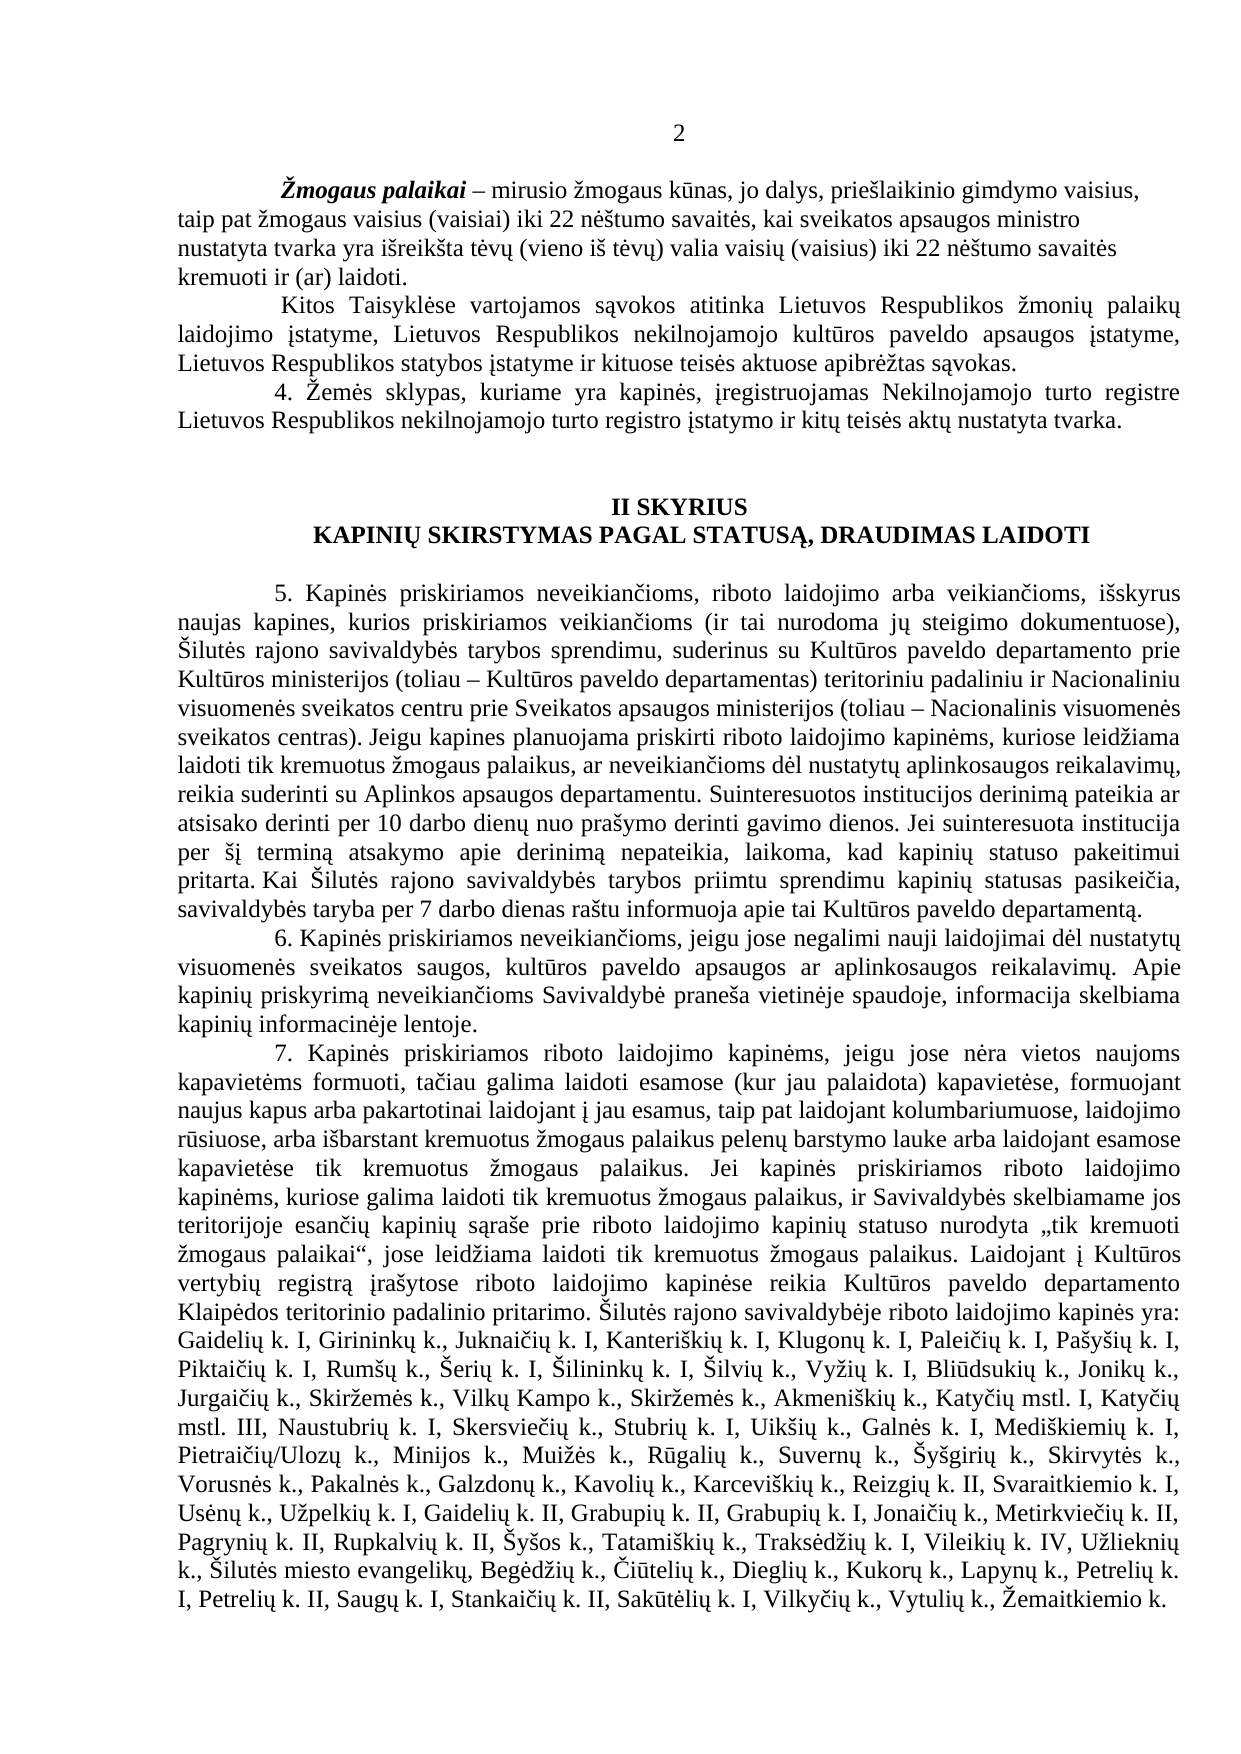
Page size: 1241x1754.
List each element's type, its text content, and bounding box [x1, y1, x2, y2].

text taip pat žmogaus vaisius (vaisiai) iki 22 nėštumo savaitės, kai sveikatos apsaugos ministro [177, 204, 1181, 233]
text KAPINIŲ SKIRSTYMAS PAGAL STATUSĄ, DRAUDIMAS LAIDOTI [177, 521, 1181, 549]
text 4. Žemės sklypas, kuriame yra kapinės, įregistruojamas Nekilnojamojo turto registre Lietuvos Respublikos nekilnojamojo turto registro įstatymo ir kitų teisės aktų nustatyta tvarka. [177, 377, 1181, 434]
text nustatyta tvarka yra išreikšta tėvų (vieno iš tėvų) valia vaisių (vaisius) iki 22 nėštumo savaitės [177, 233, 1181, 262]
text 5. Kapinės priskiriamos neveikiančioms, riboto laidojimo arba veikiančioms, išskyrus naujas kapines, kurios priskiriamos veikiančioms (ir tai nurodoma jų steigimo dokumentuose), Šilutės rajono savivaldybės tarybos sprendimu, suderinus su Kultūros paveldo departamento prie Kultūros ministerijos (toliau – Kultūros paveldo departamentas) teritoriniu padaliniu ir Nacionaliniu visuomenės sveikatos centru prie Sveikatos apsaugos ministerijos (toliau – Nacionalinis visuomenės sveikatos centras). Jeigu kapines planuojama priskirti riboto laidojimo kapinėms, kuriose leidžiama laidoti tik kremuotus žmogaus palaikus, ar neveikiančioms dėl nustatytų aplinkosaugos reikalavimų, reikia suderinti su Aplinkos apsaugos departamentu. Suinteresuotos institucijos derinimą pateikia ar atsisako derinti per 10 darbo dienų nuo prašymo derinti gavimo dienos. Jei suinteresuota institucija per šį terminą atsakymo apie derinimą nepateikia, laikoma, kad kapinių statuso pakeitimui pritarta. Kai Šilutės rajono savivaldybės tarybos priimtu sprendimu kapinių statusas pasikeičia, savivaldybės taryba per 7 darbo dienas raštu informuoja apie tai Kultūros paveldo departamentą. [177, 578, 1181, 923]
text Kitos Taisyklėse vartojamos sąvokos atitinka Lietuvos Respublikos žmonių palaikų laidojimo įstatyme, Lietuvos Respublikos nekilnojamojo kultūros paveldo apsaugos įstatyme, Lietuvos Respublikos statybos įstatyme ir kituose teisės aktuose apibrėžtas sąvokas. [177, 291, 1181, 377]
text Žmogaus palaikai – mirusio žmogaus kūnas, jo dalys, priešlaikinio gimdymo vaisius, [177, 176, 1181, 204]
text kremuoti ir (ar) laidoti. [177, 262, 1181, 291]
text 6. Kapinės priskiriamos neveikiančioms, jeigu jose negalimi nauji laidojimai dėl nustatytų visuomenės sveikatos saugos, kultūros paveldo apsaugos ar aplinkosaugos reikalavimų. Apie kapinių priskyrimą neveikiančioms Savivaldybė praneša vietinėje spaudoje, informacija skelbiama kapinių informacinėje lentoje. [177, 923, 1181, 1038]
text II SKYRIUS [177, 492, 1181, 521]
text 7. Kapinės priskiriamos riboto laidojimo kapinėms, jeigu jose nėra vietos naujoms kapavietėms formuoti, tačiau galima laidoti esamose (kur jau palaidota) kapavietėse, formuojant naujus kapus arba pakartotinai laidojant į jau esamus, taip pat laidojant kolumbariumuose, laidojimo rūsiuose, arba išbarstant kremuotus žmogaus palaikus pelenų barstymo lauke arba laidojant esamose kapavietėse tik kremuotus žmogaus palaikus. Jei kapinės priskiriamos riboto laidojimo kapinėms, kuriose galima laidoti tik kremuotus žmogaus palaikus, ir Savivaldybės skelbiamame jos teritorijoje esančių kapinių sąraše prie riboto laidojimo kapinių statuso nurodyta „tik kremuoti žmogaus palaikai“, jose leidžiama laidoti tik kremuotus žmogaus palaikus. Laidojant į Kultūros vertybių registrą įrašytose riboto laidojimo kapinėse reikia Kultūros paveldo departamento Klaipėdos teritorinio padalinio pritarimo. Šilutės rajono savivaldybėje riboto laidojimo kapinės yra: Gaidelių k. I, Girininkų k., Juknaičių k. I, Kanteriškių k. I, Klugonų k. I, Paleičių k. I, Pašyšių k. I, Piktaičių k. I, Rumšų k., Šerių k. I, Šilininkų k. I, Šilvių k., Vyžių k. I, Bliūdsukių k., Jonikų k., Jurgaičių k., Skiržemės k., Vilkų Kampo k., Skiržemės k., Akmeniškių k., Katyčių mstl. I, Katyčių mstl. III, Naustubrių k. I, Skersviečių k., Stubrių k. I, Uikšių k., Galnės k. I, Mediškiemių k. I, Pietraičių/Ulozų k., Minijos k., Muižės k., Rūgalių k., Suvernų k., Šyšgirių k., Skirvytės k., Vorusnės k., Pakalnės k., Galzdonų k., Kavolių k., Karceviškių k., Reizgių k. II, Svaraitkiemio k. I, Usėnų k., Užpelkių k. I, Gaidelių k. II, Grabupių k. II, Grabupių k. I, Jonaičių k., Metirkviečių k. II, Pagrynių k. II, Rupkalvių k. II, Šyšos k., Tatamiškių k., Traksėdžių k. I, Vileikių k. IV, Užlieknių k., Šilutės miesto evangelikų, Begėdžių k., Čiūtelių k., Dieglių k., Kukorų k., Lapynų k., Petrelių k. I, Petrelių k. II, Saugų k. I, Stankaičių k. II, Sakūtėlių k. I, Vilkyčių k., Vytulių k., Žemaitkiemio k. [177, 1038, 1181, 1613]
